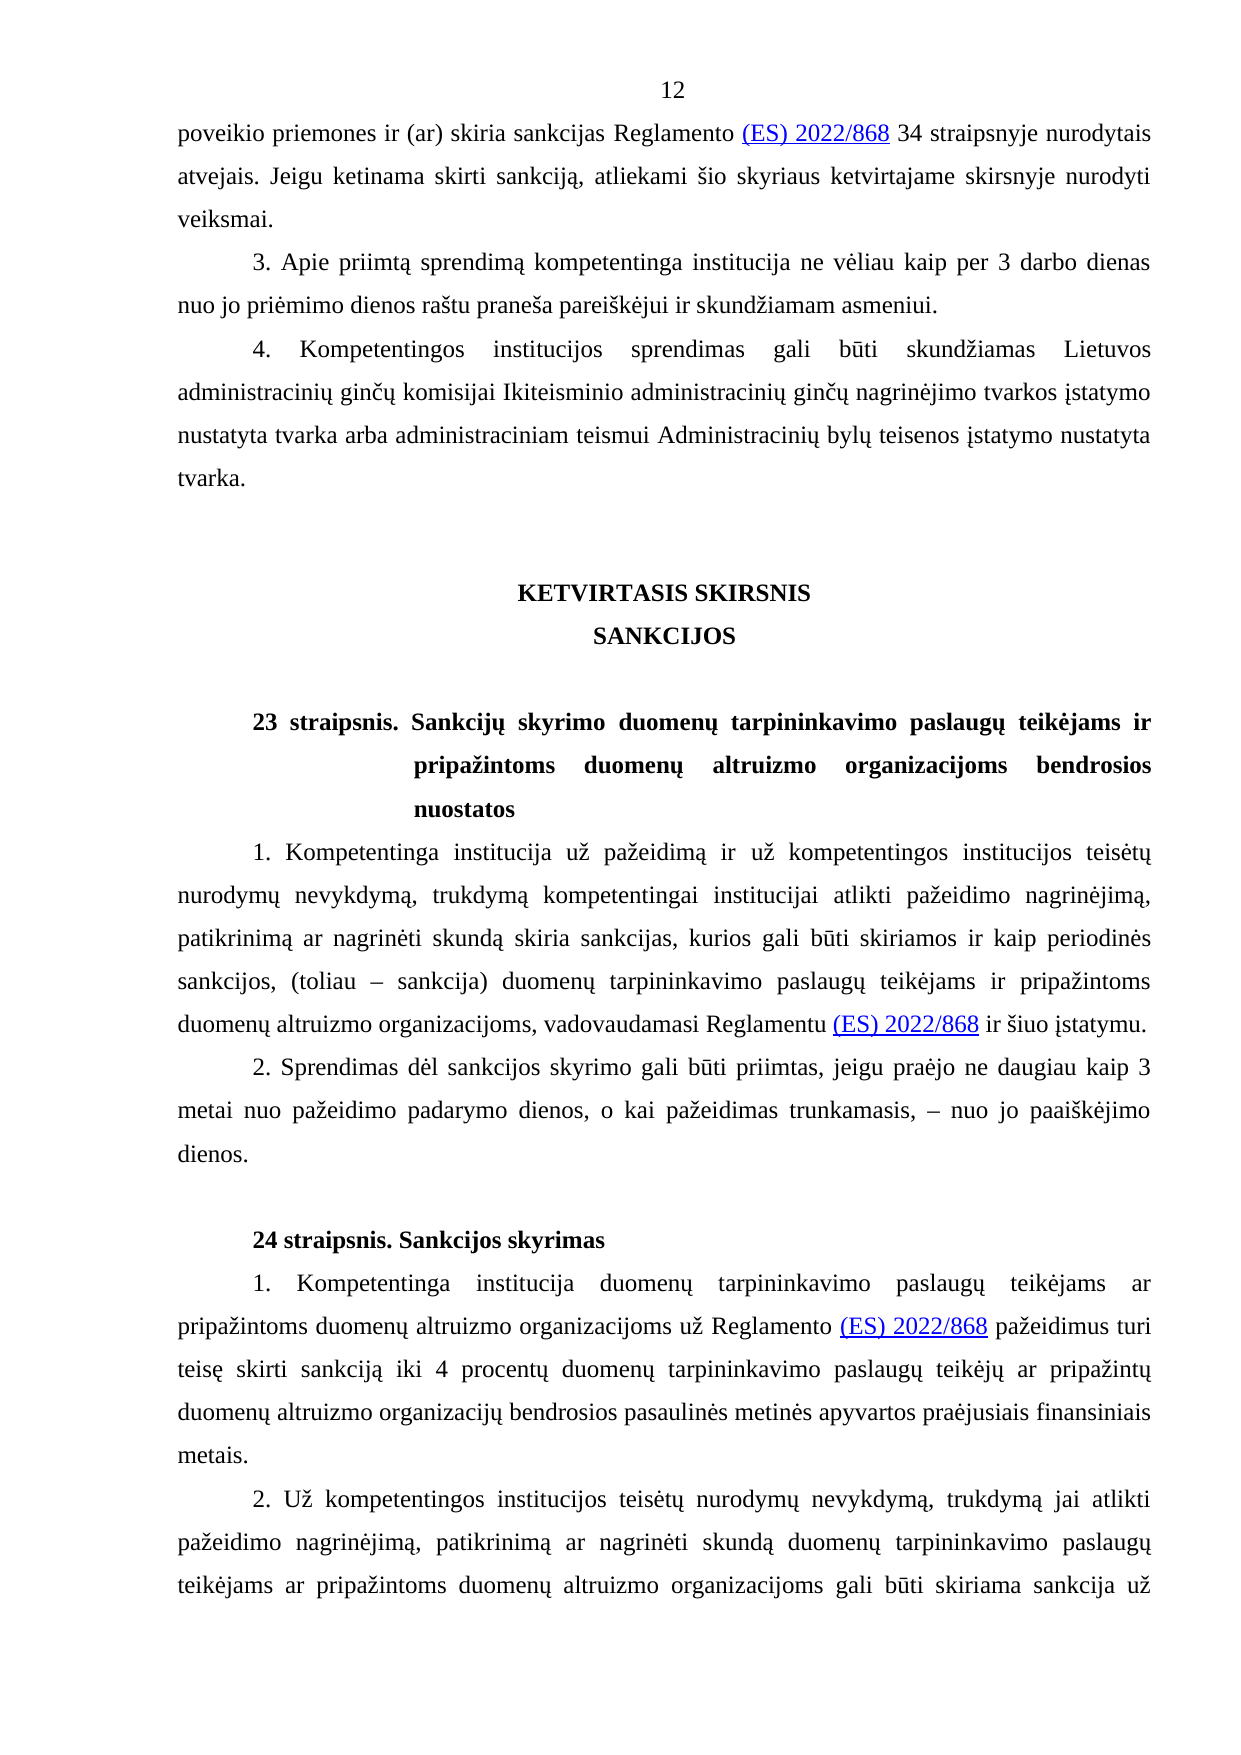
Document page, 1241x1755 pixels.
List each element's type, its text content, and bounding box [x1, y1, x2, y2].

text 1. Kompetentinga institucija duomenų tarpininkavimo paslaugų teikėjams ar pripažintoms duomenų altruizmo organizacijoms už Reglamento (ES) 2022/868 pažeidimus turi teisę skirti sankciją iki 4 procentų duomenų tarpininkavimo paslaugų teikėjų ar pripažintų duomenų altruizmo organizacijų bendrosios pasaulinės metinės apyvartos praėjusiais finansiniais metais. [177, 1268, 1152, 1469]
text 3. Apie priimtą sprendimą kompetentinga institucija ne vėliau kaip per 3 darbo dienas nuo jo priėmimo dienos raštu praneša pareiškėjui ir skundžiamam asmeniui. [177, 247, 1152, 319]
text poveikio priemones ir (ar) skiria sankcijas Reglamento (ES) 2022/868 34 straipsnyje nurodytais atvejais. Jeigu ketinama skirti sankciją, atliekami šio skyriaus ketvirtajame skirsnyje nurodyti veiksmai. [177, 118, 1152, 233]
text 23 straipsnis. Sankcijų skyrimo duomenų tarpininkavimo paslaugų teikėjams ir pripažintoms duomenų altruizmo organizacijoms bendrosios nuostatos [252, 707, 1152, 822]
text 1. Kompetentinga institucija už pažeidimą ir už kompetentingos institucijos teisėtų nurodymų nevykdymą, trukdymą kompetentingai institucijai atlikti pažeidimo nagrinėjimą, patikrinimą ar nagrinėti skundą skiria sankcijas, kurios gali būti skiriamos ir kaip periodinės sankcijos, (toliau – sankcija) duomenų tarpininkavimo paslaugų teikėjams ir pripažintoms duomenų altruizmo organizacijoms, vadovaudamasi Reglamentu (ES) 2022/868 ir šiuo įstatymu. [177, 837, 1152, 1038]
text 2. Už kompetentingos institucijos teisėtų nurodymų nevykdymą, trukdymą jai atlikti pažeidimo nagrinėjimą, patikrinimą ar nagrinėti skundą duomenų tarpininkavimo paslaugų teikėjams ar pripažintoms duomenų altruizmo organizacijoms gali būti skiriama sankcija už [177, 1484, 1152, 1599]
text SANKCIJOS [177, 621, 1152, 650]
text KETVIRTASIS SKIRSNIS [177, 578, 1152, 607]
text 24 straipsnis. Sankcijos skyrimas [177, 1225, 1152, 1254]
text 2. Sprendimas dėl sankcijos skyrimo gali būti priimtas, jeigu praėjo ne daugiau kaip 3 metai nuo pažeidimo padarymo dienos, o kai pažeidimas trunkamasis, – nuo jo paaiškėjimo dienos. [177, 1052, 1152, 1167]
text 4. Kompetentingos institucijos sprendimas gali būti skundžiamas Lietuvos administracinių ginčų komisijai Ikiteisminio administracinių ginčų nagrinėjimo tvarkos įstatymo nustatyta tvarka arba administraciniam teismui Administracinių bylų teisenos įstatymo nustatyta tvarka. [177, 334, 1152, 492]
